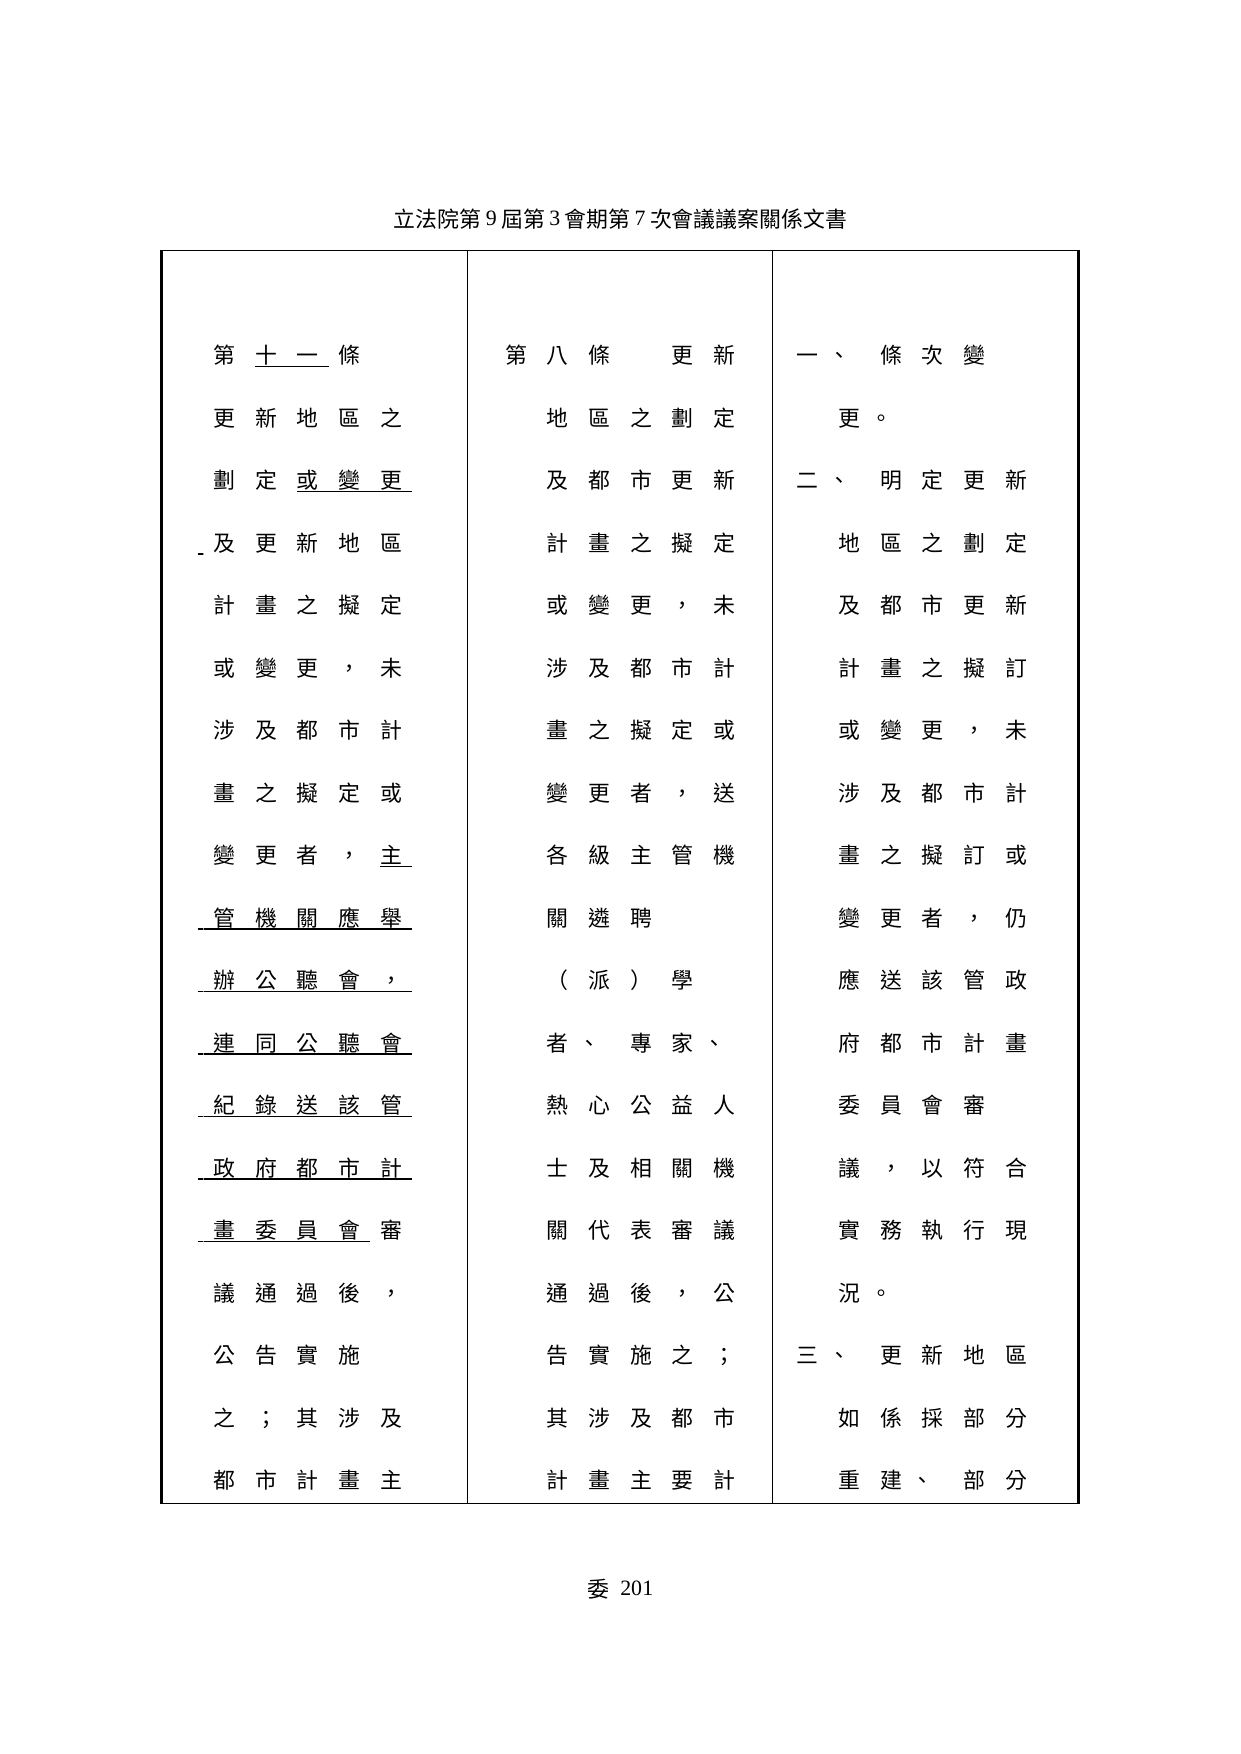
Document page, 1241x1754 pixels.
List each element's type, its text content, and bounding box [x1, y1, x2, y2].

table_cell 第八條 更新地區之劃定及都市更新計畫之擬定或變更，未涉及都市計畫之擬定或變更者，送各級主管機關遴聘（派）學者、專家、熱心公益人士及相關機關代表審議通過後，公告實施之；其涉及都市計畫主要計 [468, 251, 772, 1503]
table_cell 一、條次變更。 二、明定更新地區之劃定及都市更新計畫之擬訂或變更，未涉及都市計畫之擬訂或變更者，仍應送該管政府都市計畫委員會審議，以符合實務執行現況。 三、更新地區如係採部分重建、部分 [773, 251, 1077, 1503]
table_cell 第十一條 更新地區之劃定或變更及更新地區計畫之擬定或變更，未涉及都市計畫之擬定或變更者，主管機關應舉辦公聽會，連同公聽會紀錄送該管政府都市計畫委員會審議通過後，公告實施之；其涉及都市計畫主 [163, 251, 467, 1503]
